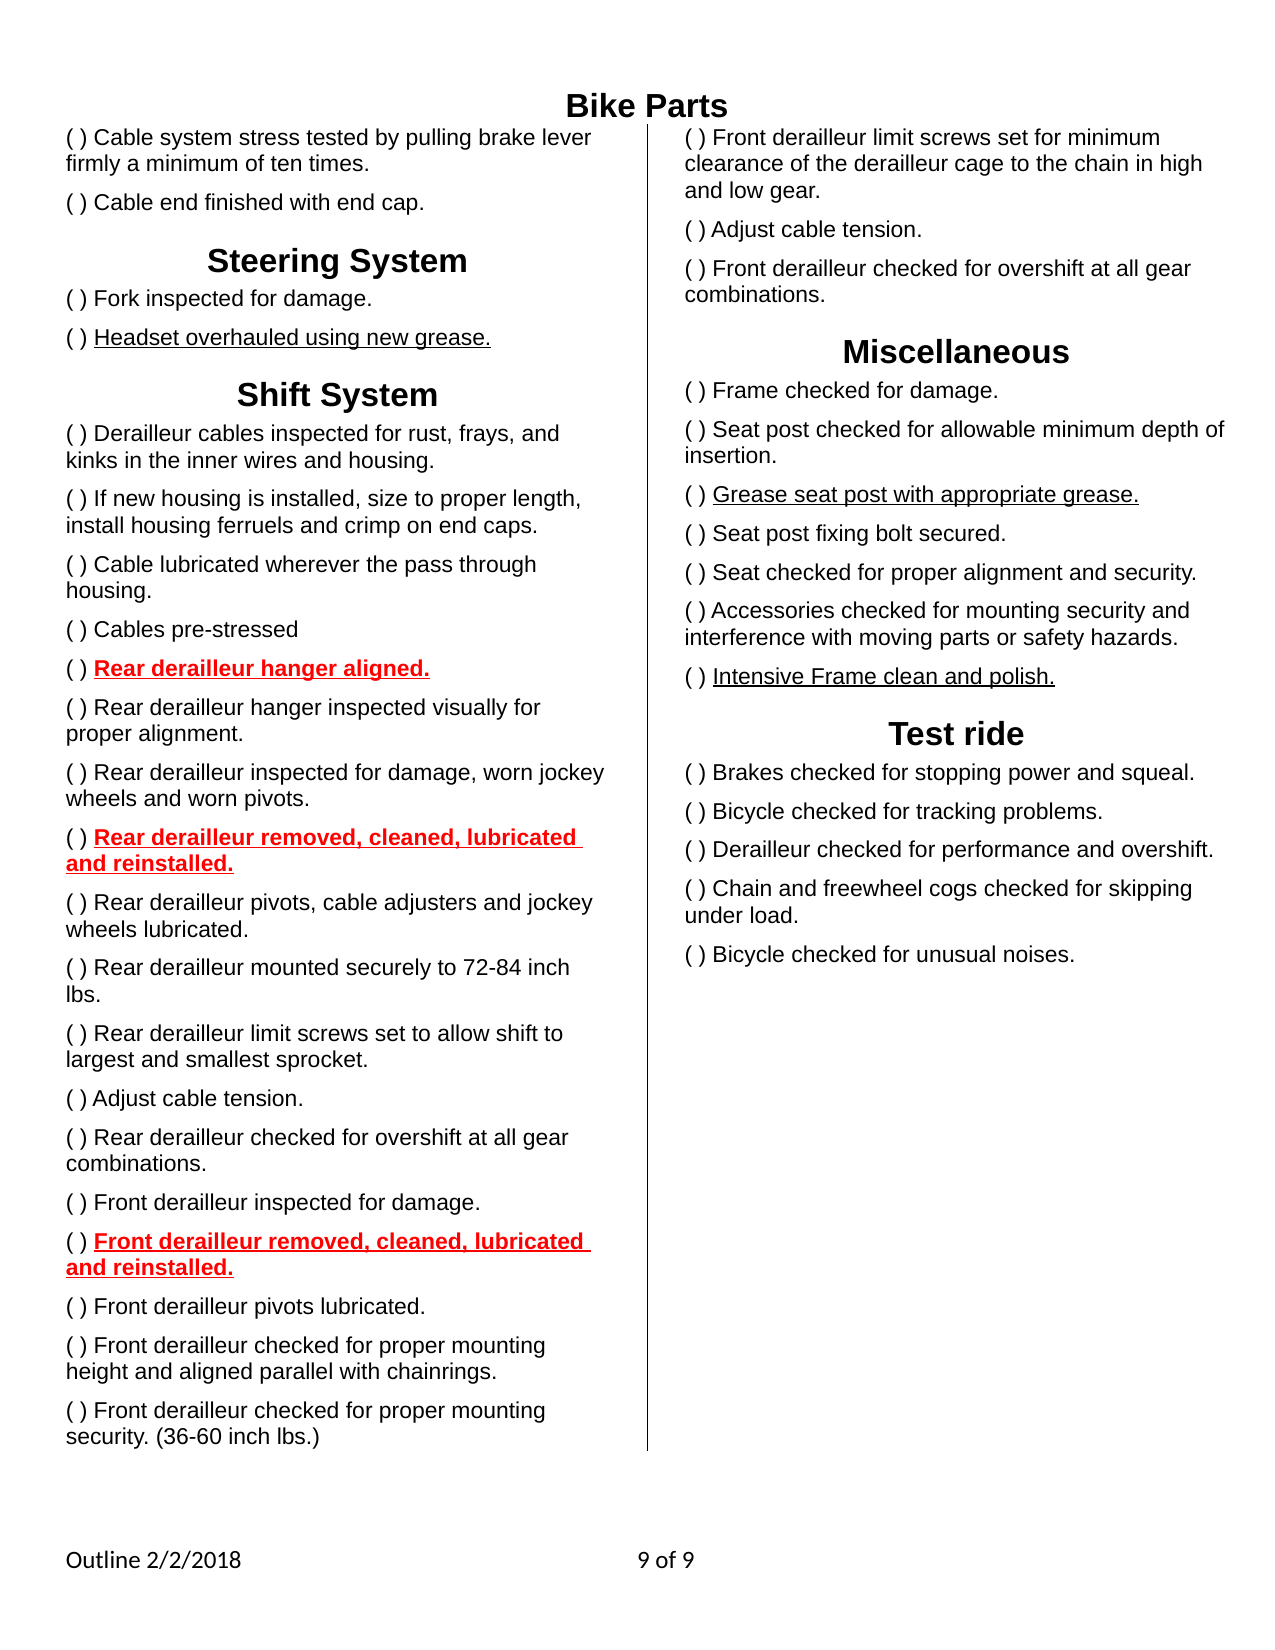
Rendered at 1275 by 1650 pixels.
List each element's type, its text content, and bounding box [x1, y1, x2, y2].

text ( ) Rear derailleur pivots, cable adjusters and jockey wheels lubricated. [66, 889, 609, 942]
text ( ) Front derailleur pivots lubricated. [66, 1293, 609, 1319]
text ( ) Front derailleur inspected for damage. [66, 1189, 609, 1215]
text ( ) Intensive Frame clean and polish. [684, 663, 1228, 689]
text ( ) Rear derailleur mounted securely to 72-84 inch lbs. [66, 954, 609, 1007]
text ( ) Frame checked for damage. [684, 377, 1228, 403]
text ( ) Chain and freewheel cogs checked for skipping under load. [684, 875, 1228, 928]
title Test ride [684, 714, 1228, 752]
text ( ) Adjust cable tension. [66, 1085, 609, 1111]
text ( ) Front derailleur checked for overshift at all gear combinations. [684, 254, 1228, 307]
title Steering System [66, 241, 609, 279]
text ( ) Brakes checked for stopping power and squeal. [684, 759, 1228, 785]
text ( ) Seat post checked for allowable minimum depth of insertion. [684, 416, 1228, 468]
text ( ) If new housing is installed, size to proper length, install housing ferruels and crimp on end caps. [66, 485, 609, 538]
text ( ) Seat checked for proper alignment and security. [684, 559, 1228, 585]
text ( ) Seat post fixing bolt secured. [684, 520, 1228, 546]
text ( ) Derailleur checked for performance and overshift. [684, 836, 1228, 863]
text ( ) Rear derailleur checked for overshift at all gear combinations. [66, 1124, 609, 1176]
text ( ) Front derailleur limit screws set for minimum clearance of the derailleur cage to the chain in high and low gear. [684, 124, 1228, 203]
text ( ) Adjust cable tension. [684, 216, 1228, 242]
title Shift System [66, 376, 609, 414]
text ( ) Cable end finished with end cap. [66, 189, 609, 216]
text ( ) Bicycle checked for unusual noises. [684, 941, 1228, 967]
text ( ) Rear derailleur inspected for damage, worn jockey wheels and worn pivots. [66, 759, 609, 811]
text ( ) Cable system stress tested by pulling brake lever firmly a minimum of ten times. [66, 124, 609, 177]
text ( ) Accessories checked for mounting security and interference with moving parts or safety hazards. [684, 597, 1228, 650]
text ( ) Rear derailleur removed, cleaned, lubricated and reinstalled. [66, 824, 609, 877]
text ( ) Cable lubricated wherever the pass through housing. [66, 551, 609, 603]
text ( ) Cables pre-stressed [66, 616, 609, 642]
text ( ) Derailleur cables inspected for rust, frays, and kinks in the inner wires and housing. [66, 420, 609, 473]
text ( ) Rear derailleur hanger inspected visually for proper alignment. [66, 693, 609, 746]
text ( ) Front derailleur checked for proper mounting height and aligned parallel with chainrings. [66, 1332, 609, 1384]
title Miscellaneous [684, 332, 1228, 371]
text ( ) Rear derailleur hanger aligned. [66, 655, 609, 681]
text ( ) Front derailleur removed, cleaned, lubricated and reinstalled. [66, 1228, 609, 1280]
text ( ) Rear derailleur limit screws set to allow shift to largest and smallest sprocket. [66, 1019, 609, 1072]
text ( ) Headset overhauled using new grease. [66, 324, 609, 351]
text ( ) Bicycle checked for tracking problems. [684, 798, 1228, 824]
text ( ) Fork inspected for damage. [66, 285, 609, 312]
text ( ) Front derailleur checked for proper mounting security. (36-60 inch lbs.) [66, 1397, 609, 1450]
text ( ) Grease seat post with appropriate grease. [684, 481, 1228, 507]
